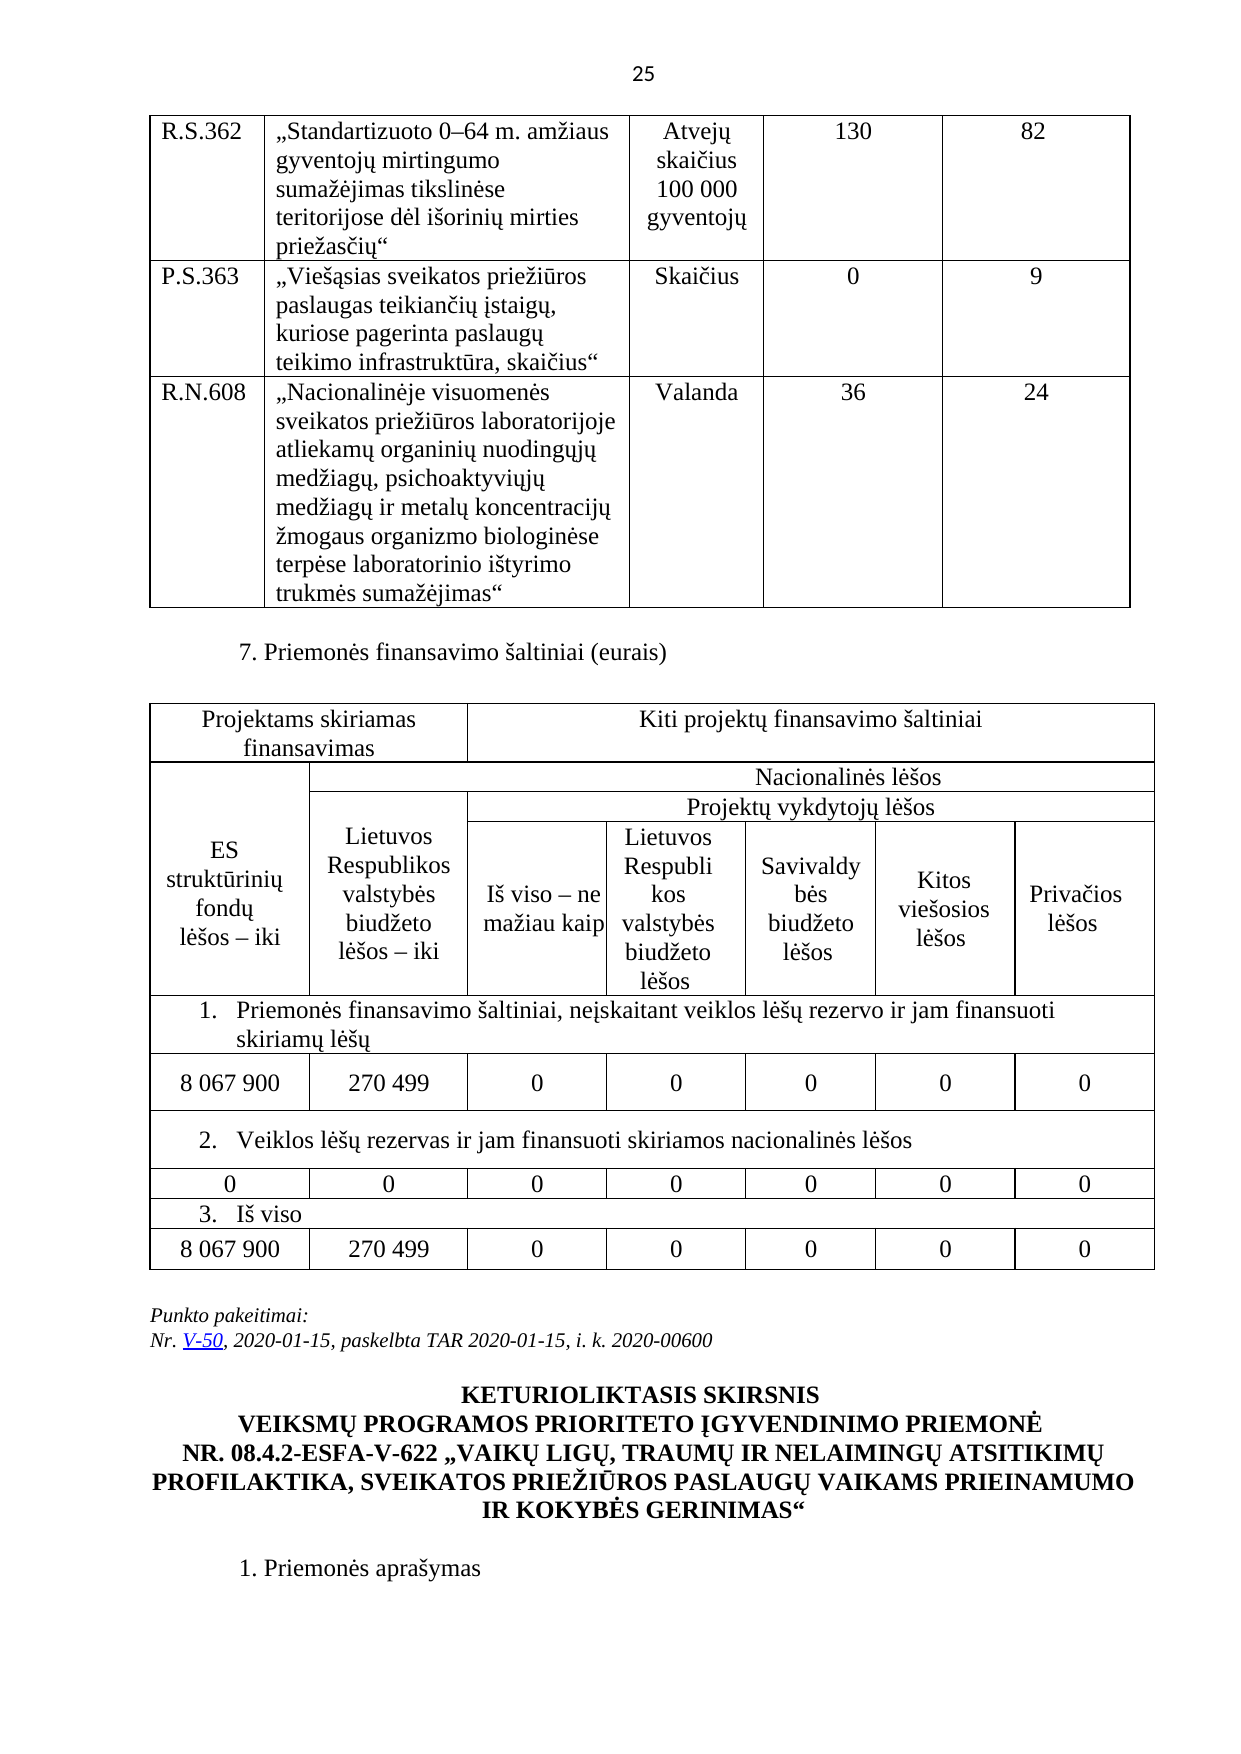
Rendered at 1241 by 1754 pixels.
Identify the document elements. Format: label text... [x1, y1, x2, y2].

text 1. Priemonės aprašymas [150, 1553, 1137, 1582]
table_cell 24 [943, 377, 1129, 607]
table_cell Lietuvos Respublikos valstybės biudžeto lėšos [607, 822, 745, 994]
table_cell P.S.363 [151, 261, 264, 376]
table_cell 0 [1016, 1169, 1154, 1198]
table_header Kiti projektų finansavimo šaltiniai [468, 704, 1154, 761]
text VEIKSMŲ PROGRAMOS PRIORITETO ĮGYVENDINIMO PRIEMONĖ [150, 1409, 1137, 1438]
table_cell 0 [746, 1054, 875, 1110]
text Punkto pakeitimai: [150, 1303, 1137, 1327]
table_cell Atvejų skaičius 100 000 gyventojų [630, 116, 763, 260]
table_cell 130 [764, 116, 942, 260]
table_cell 0 [1016, 1229, 1154, 1269]
table_cell „Viešąsias sveikatos priežiūros paslaugas teikiančių įstaigų, kuriose pagerinta paslaugų teikimo infrastruktūra, skaičius“ [265, 261, 629, 376]
table_cell 0 [746, 1229, 875, 1269]
table_cell 9 [943, 261, 1129, 376]
table_cell 8 067 900 [151, 1229, 309, 1269]
table_cell 0 [607, 1169, 745, 1198]
table_cell 3. Iš viso [151, 1199, 1154, 1227]
text Nr. V-50, 2020-01-15, paskelbta TAR 2020-01-15, i. k. 2020-00600 [150, 1327, 1137, 1352]
table_cell 0 [468, 1229, 606, 1269]
table_cell 0 [764, 261, 942, 376]
table_cell Projektų vykdytojų lėšos [468, 792, 1154, 821]
table_cell 2. Veiklos lėšų rezervas ir jam finansuoti skiriamos nacionalinės lėšos [151, 1111, 1154, 1168]
table_cell 0 [607, 1054, 745, 1110]
table_cell Valanda [630, 377, 763, 607]
table_cell 0 [876, 1169, 1014, 1198]
table_cell 270 499 [310, 1054, 467, 1110]
table_cell 0 [310, 1169, 467, 1198]
table_cell Kitos viešosios lėšos [876, 822, 1014, 994]
table_cell Privačios lėšos [1016, 822, 1154, 994]
table_cell 0 [468, 1169, 606, 1198]
table_cell 8 067 900 [151, 1054, 309, 1110]
table_cell 1. Priemonės finansavimo šaltiniai, neįskaitant veiklos lėšų rezervo ir jam finansuoti skiriamų lėšų [151, 996, 1154, 1053]
table_cell Lietuvos Respublikos valstybės biudžeto lėšos – iki [310, 792, 467, 994]
table_cell „Standartizuoto 0–64 m. amžiaus gyventojų mirtingumo sumažėjimas tikslinėse teritorijose dėl išorinių mirties priežasčių“ [265, 116, 629, 260]
table_cell 0 [468, 1054, 606, 1110]
table_cell 0 [151, 1169, 309, 1198]
table_cell ES struktūrinių fondų lėšos – iki [151, 763, 309, 994]
table_cell 36 [764, 377, 942, 607]
table_cell R.S.362 [151, 116, 264, 260]
table_cell 270 499 [310, 1229, 467, 1269]
table_cell 0 [746, 1169, 875, 1198]
text NR. 08.4.2-ESFA-V-622 „VAIKŲ LIGŲ, TRAUMŲ IR NELAIMINGŲ ATSITIKIMŲ PROFILAKTIKA, SVEIKATOS PRIEŽIŪROS PASLAUGŲ VAIKAMS PRIEINAMUMO IR KOKYBĖS GERINIMAS“ [150, 1438, 1137, 1524]
table_cell „Nacionalinėje visuomenės sveikatos priežiūros laboratorijoje atliekamų organinių nuodingųjų medžiagų, psichoaktyviųjų medžiagų ir metalų koncentracijų žmogaus organizmo biologinėse terpėse laboratorinio ištyrimo trukmės sumažėjimas“ [265, 377, 629, 607]
table_cell R.N.608 [151, 377, 264, 607]
table_cell 0 [876, 1054, 1014, 1110]
table_cell Savivaldybės biudžeto lėšos [746, 822, 875, 994]
table_cell 0 [1016, 1054, 1154, 1110]
text 7. Priemonės finansavimo šaltiniai (eurais) [239, 637, 1137, 666]
table_cell 0 [607, 1229, 745, 1269]
table_cell Iš viso – ne mažiau kaip [468, 822, 606, 994]
table_cell Nacionalinės lėšos [310, 763, 1154, 791]
table_cell 0 [876, 1229, 1014, 1269]
table_cell 82 [943, 116, 1129, 260]
table_cell Skaičius [630, 261, 763, 376]
text KETURIOLIKTASIS SKIRSNIS [150, 1380, 1137, 1409]
table_header Projektams skiriamas finansavimas [151, 704, 467, 761]
